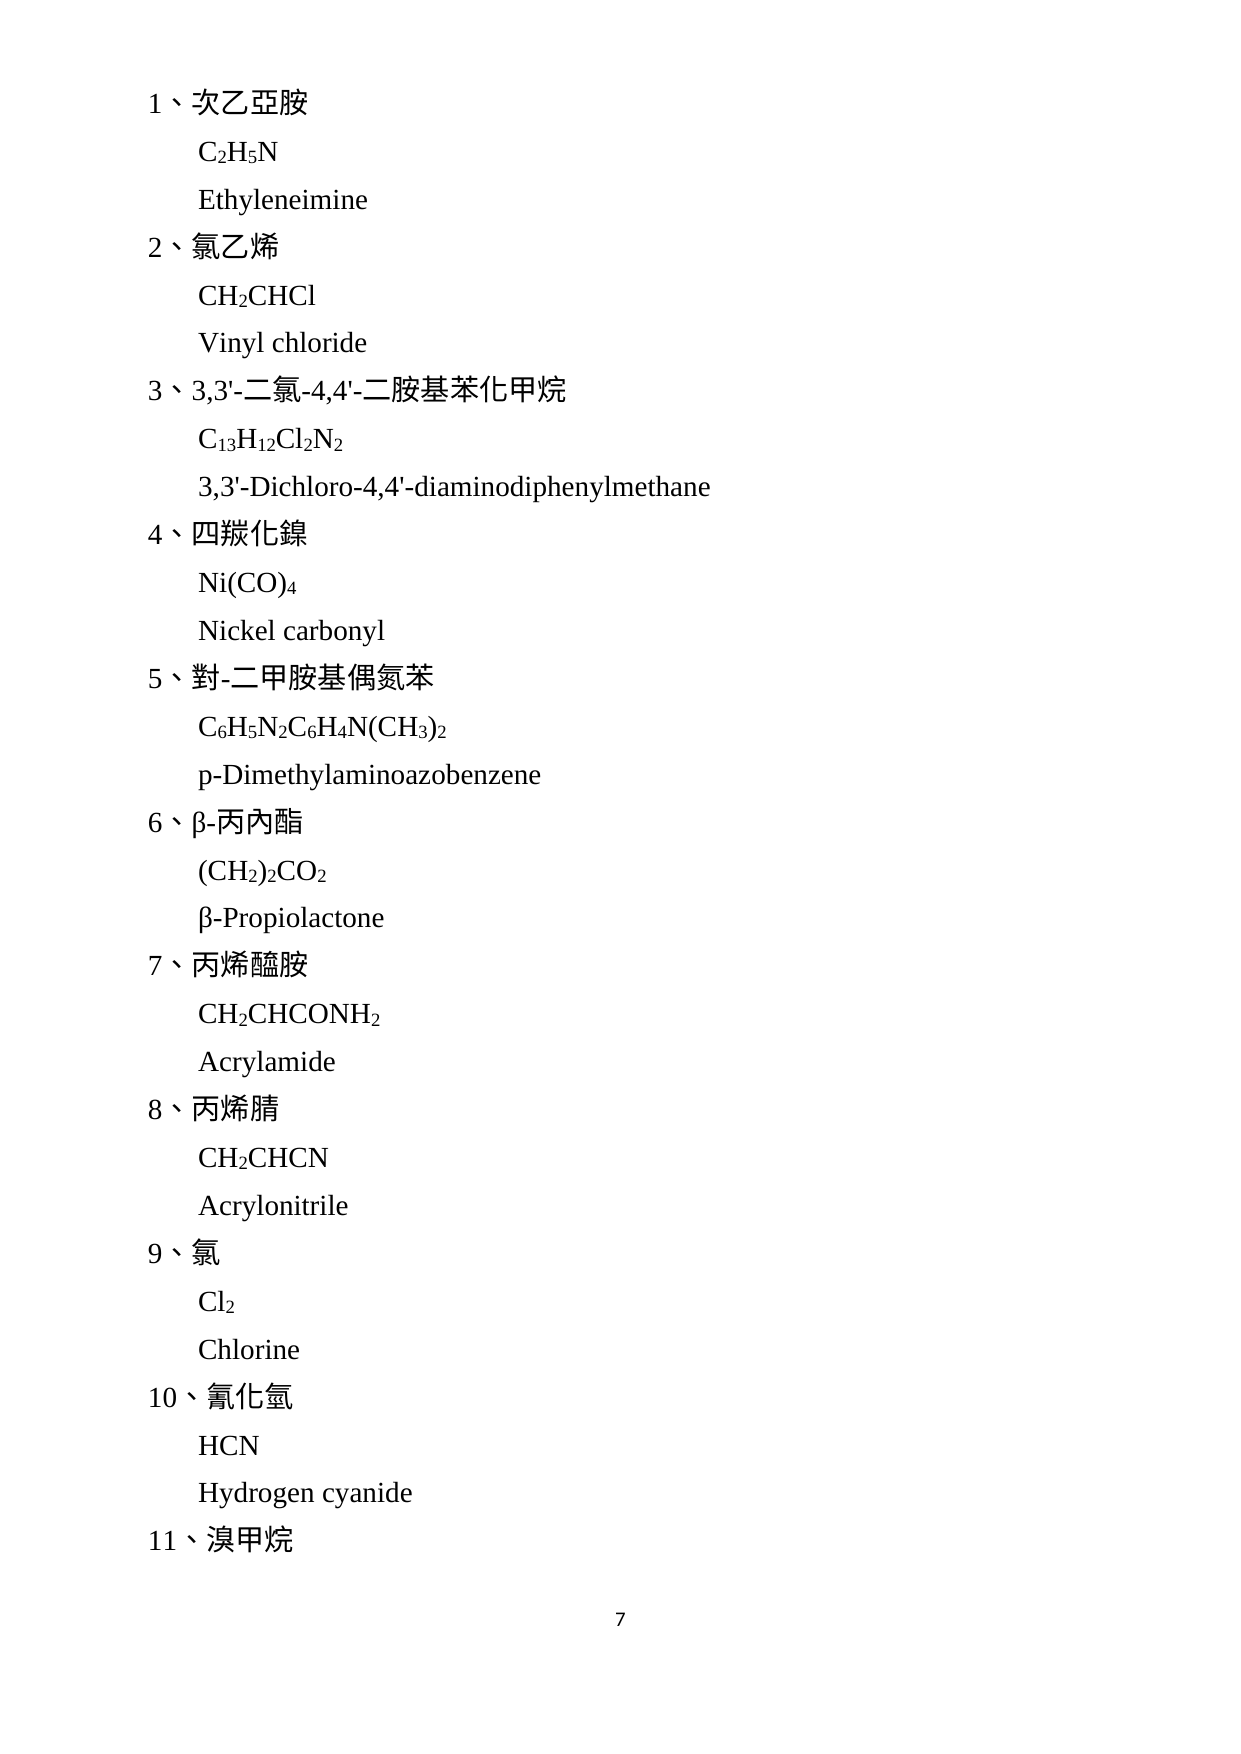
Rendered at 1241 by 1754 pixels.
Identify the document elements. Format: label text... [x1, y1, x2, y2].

text CH2CHCl [198, 267, 1093, 314]
text C6H5N2C6H4N(CH3)2 [198, 698, 1093, 746]
text Cl2 [198, 1273, 1093, 1321]
text Acrylonitrile [198, 1177, 1093, 1225]
text Chlorine [198, 1321, 1093, 1369]
text (CH2)2CO2 [198, 842, 1093, 889]
list 氯乙烯 [148, 219, 1093, 267]
text Vinyl chloride [198, 314, 1093, 362]
list 次乙亞胺 [148, 75, 1093, 123]
text β-Propiolactone [198, 889, 1093, 937]
list 溴甲烷 [148, 1512, 1093, 1560]
list 丙烯醯胺 [148, 937, 1093, 985]
text Ni(CO)4 [198, 554, 1093, 602]
text p-Dimethylaminoazobenzene [198, 746, 1093, 794]
list β-丙內酯 [148, 794, 1093, 842]
list 四羰化鎳 [148, 506, 1093, 554]
text Hydrogen cyanide [198, 1464, 1093, 1512]
text Nickel carbonyl [198, 602, 1093, 650]
text 3,3'-Dichloro-4,4'-diaminodiphenylmethane [198, 458, 1093, 506]
list 丙烯腈 [148, 1081, 1093, 1129]
list 3,3'-二氯-4,4'-二胺基苯化甲烷 [148, 362, 1093, 410]
text CH2CHCONH2 [198, 985, 1093, 1033]
list 氯 [148, 1225, 1093, 1273]
text Acrylamide [198, 1033, 1093, 1081]
list 對-二甲胺基偶氮苯 [148, 650, 1093, 698]
text Ethyleneimine [198, 171, 1093, 219]
text C2H5N [198, 123, 1093, 171]
list 氰化氫 [148, 1369, 1093, 1417]
text CH2CHCN [198, 1129, 1093, 1177]
text HCN [198, 1417, 1093, 1464]
text C13H12Cl2N2 [198, 410, 1093, 458]
